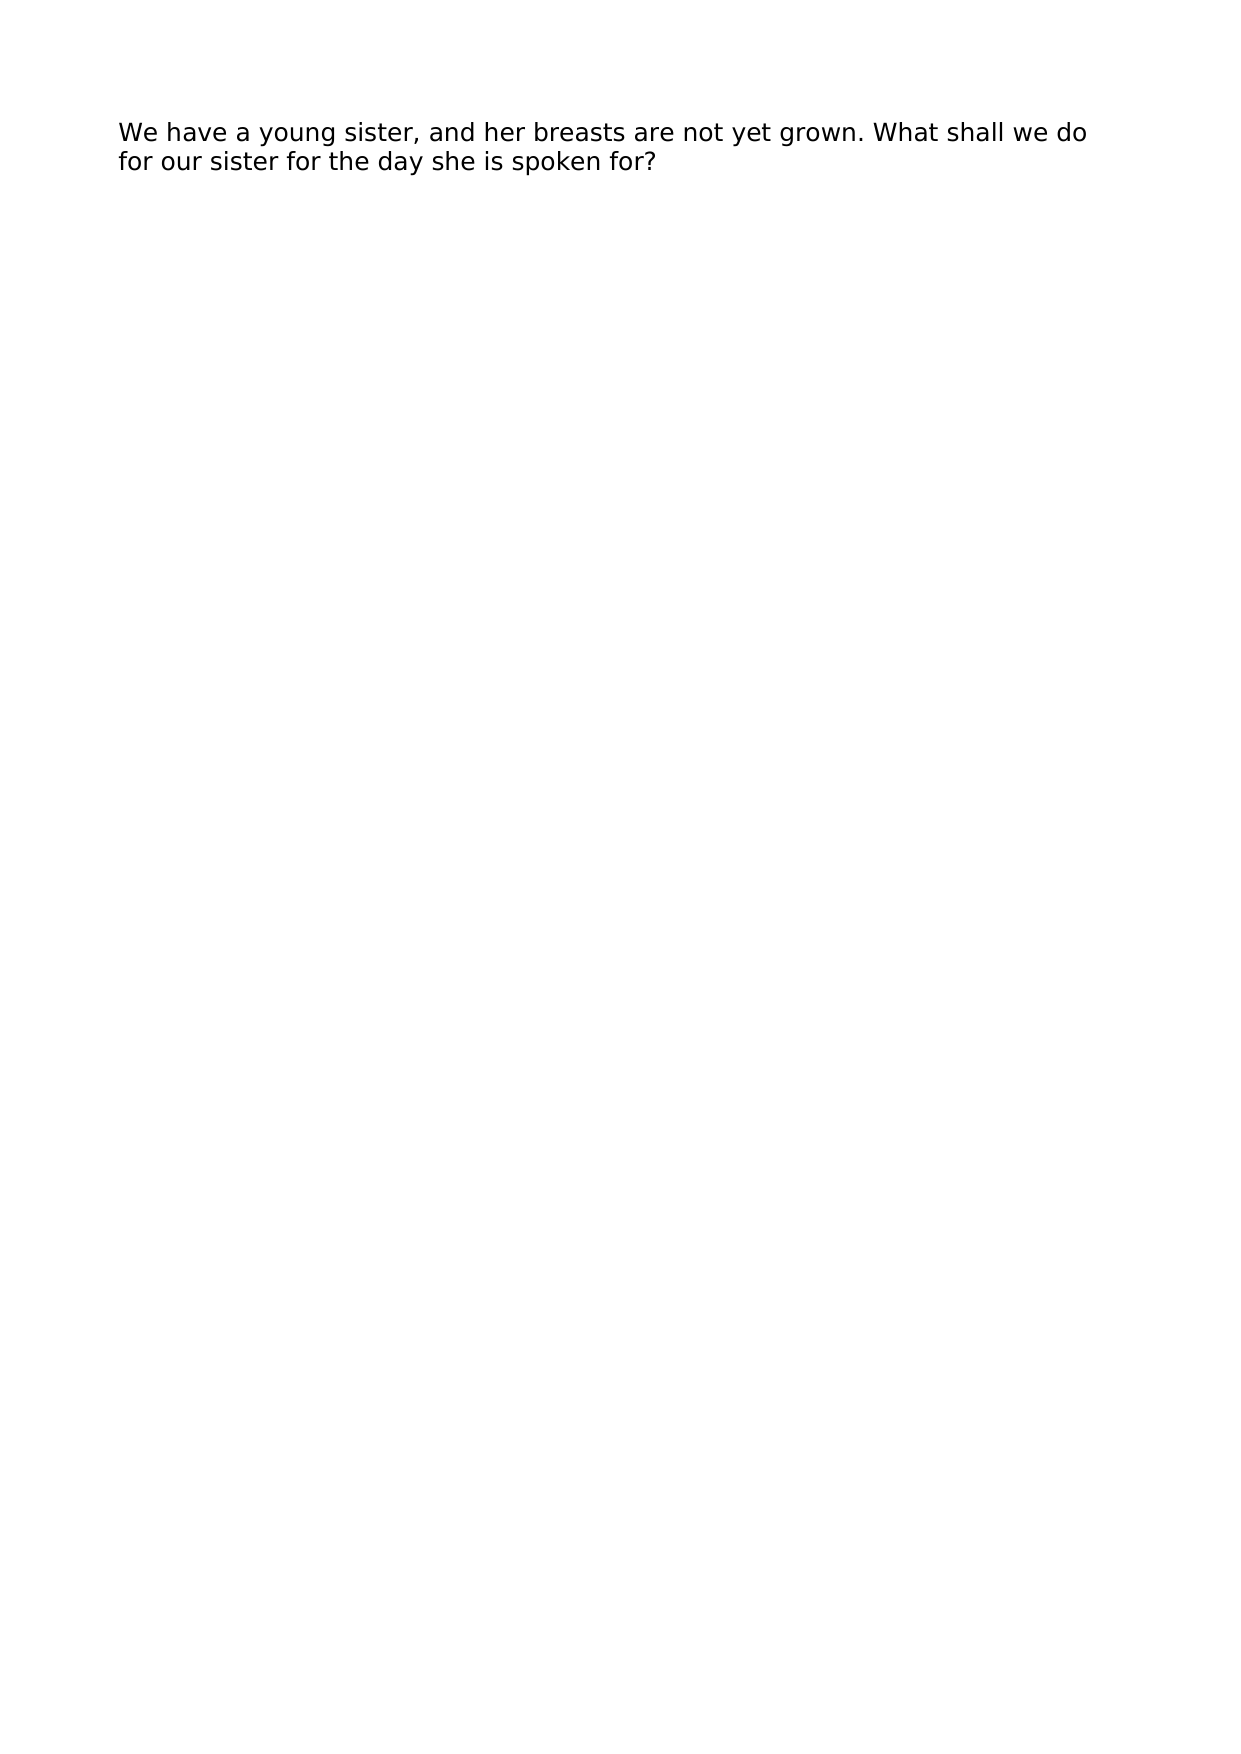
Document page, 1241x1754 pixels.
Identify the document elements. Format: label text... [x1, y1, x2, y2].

text We have a young sister, and her breasts are not yet grown. What shall we do for our sister for the day she is spoken for? [118, 118, 1122, 176]
